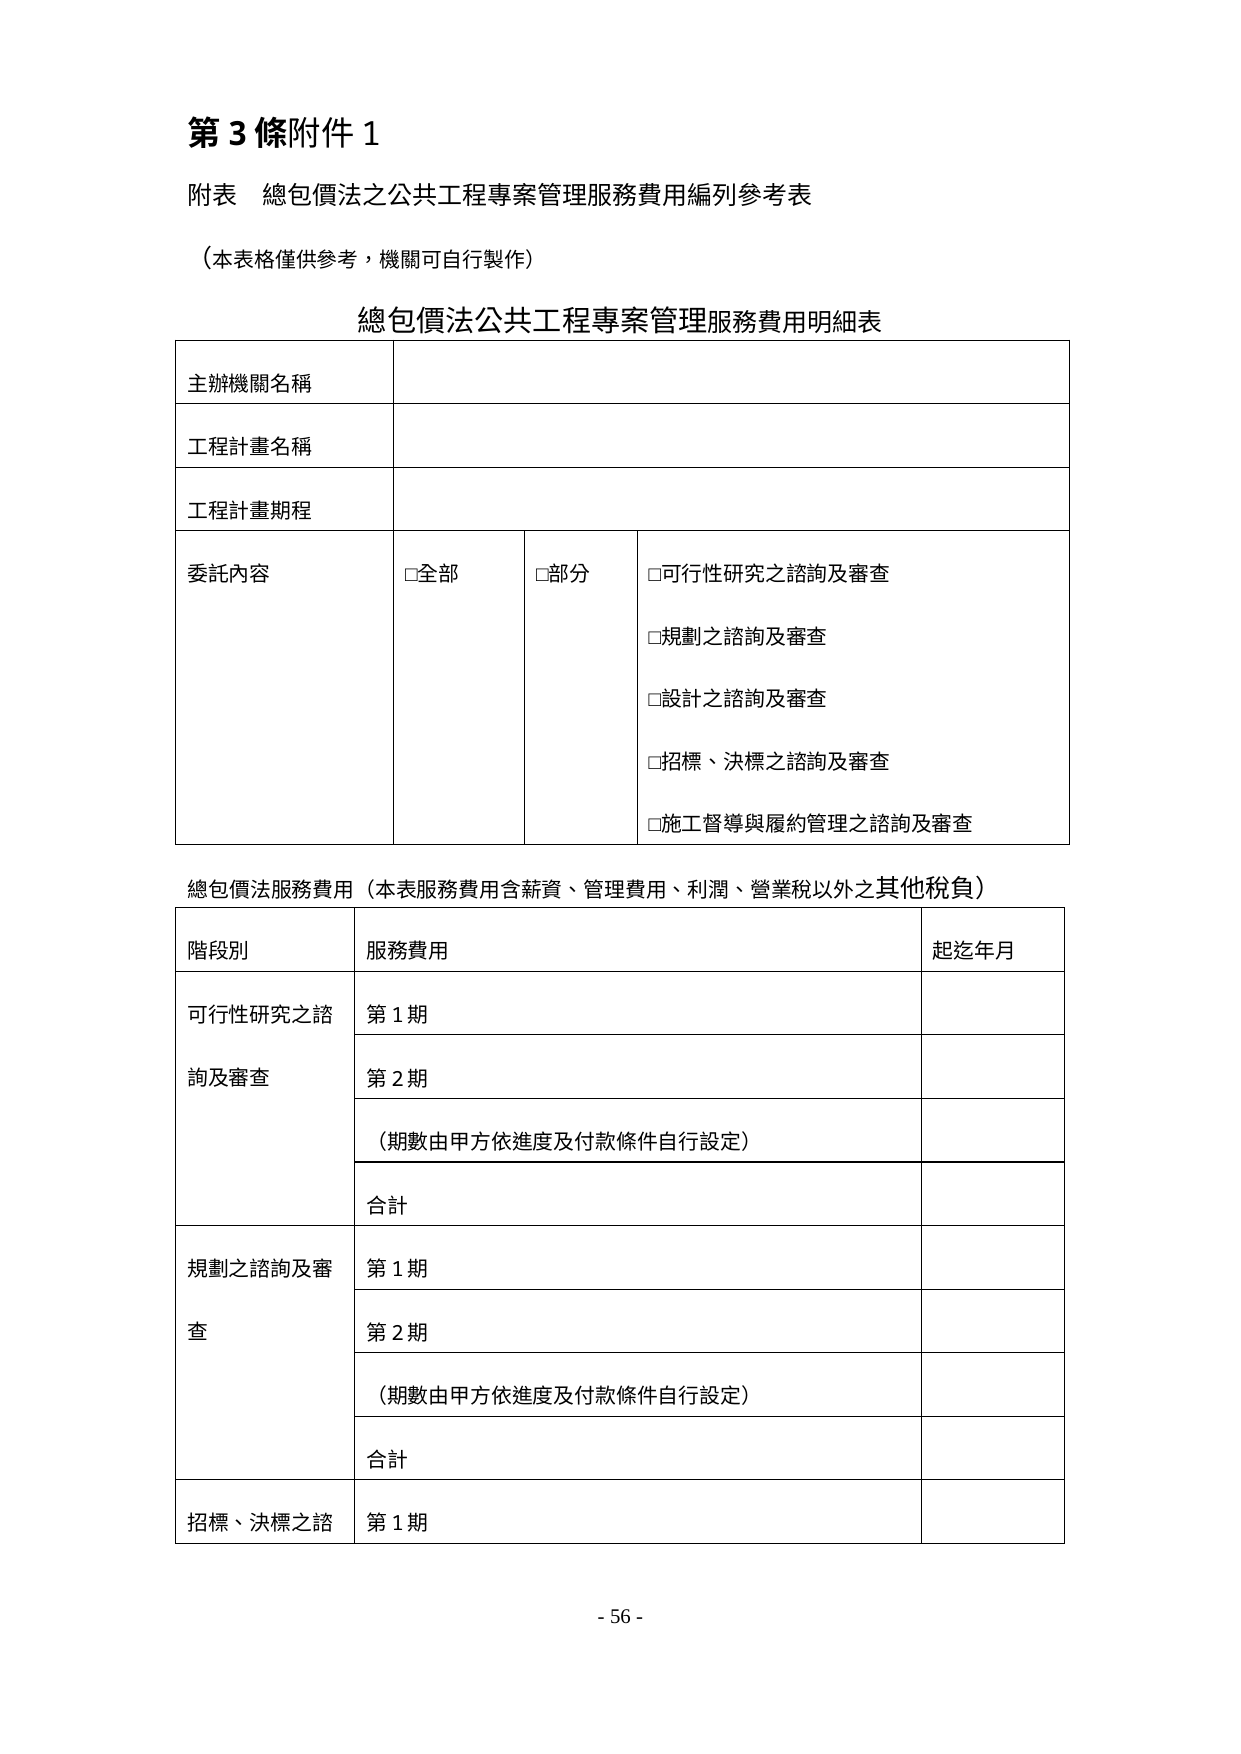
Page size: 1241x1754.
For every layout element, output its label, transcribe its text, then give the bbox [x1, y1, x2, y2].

table_cell □部分 [525, 531, 637, 844]
text 第3條附件1 [187, 89, 1053, 152]
table_cell 可行性研究之諮詢及審查 [176, 972, 354, 1225]
table_header 服務費用 [355, 908, 921, 971]
table_cell 第2期 [355, 1035, 921, 1098]
text 附表 總包價法之公共工程專案管理服務費用編列參考表 [187, 152, 1053, 214]
table_cell （期數由甲方依進度及付款條件自行設定） [355, 1099, 921, 1161]
table_cell [922, 1035, 1064, 1098]
table_header [394, 341, 1069, 403]
table_cell [394, 404, 1069, 467]
table_cell [922, 1163, 1064, 1225]
table_cell [922, 1480, 1064, 1543]
table_header 起迄年月 [922, 908, 1064, 971]
table_cell [922, 1353, 1064, 1416]
table_cell 合計 [355, 1417, 921, 1479]
table_cell 工程計畫期程 [176, 468, 393, 530]
text 總包價法服務費用（本表服務費用含薪資、管理費用、利潤、營業稅以外之其他稅負） [187, 845, 1053, 907]
table_cell [922, 1417, 1064, 1479]
table_cell 合計 [355, 1163, 921, 1225]
table_cell □可行性研究之諮詢及審查 □規劃之諮詢及審查 □設計之諮詢及審查 □招標、決標之諮詢及審查 □施工督導與履約管理之諮詢及審查 [638, 531, 1069, 844]
table_cell 工程計畫名稱 [176, 404, 393, 467]
table_cell 規劃之諮詢及審查 [176, 1226, 354, 1479]
table_cell （期數由甲方依進度及付款條件自行設定） [355, 1353, 921, 1416]
table_cell 第1期 [355, 972, 921, 1034]
text （本表格僅供參考，機關可自行製作） [187, 214, 1053, 277]
table_cell [394, 468, 1069, 530]
table_cell [922, 1290, 1064, 1352]
table_cell [922, 1226, 1064, 1288]
table_cell 第2期 [355, 1290, 921, 1352]
text 總包價法公共工程專案管理服務費用明細表 [187, 277, 1053, 339]
table_cell 第1期 [355, 1226, 921, 1288]
table_cell [922, 972, 1064, 1034]
table_header 主辦機關名稱 [176, 341, 393, 403]
table_cell 委託內容 [176, 531, 393, 844]
table_cell 招標、決標之諮 [176, 1480, 354, 1543]
table_cell □全部 [394, 531, 524, 844]
table_header 階段別 [176, 908, 354, 971]
table_cell [922, 1099, 1064, 1161]
table_cell 第1期 [355, 1480, 921, 1543]
